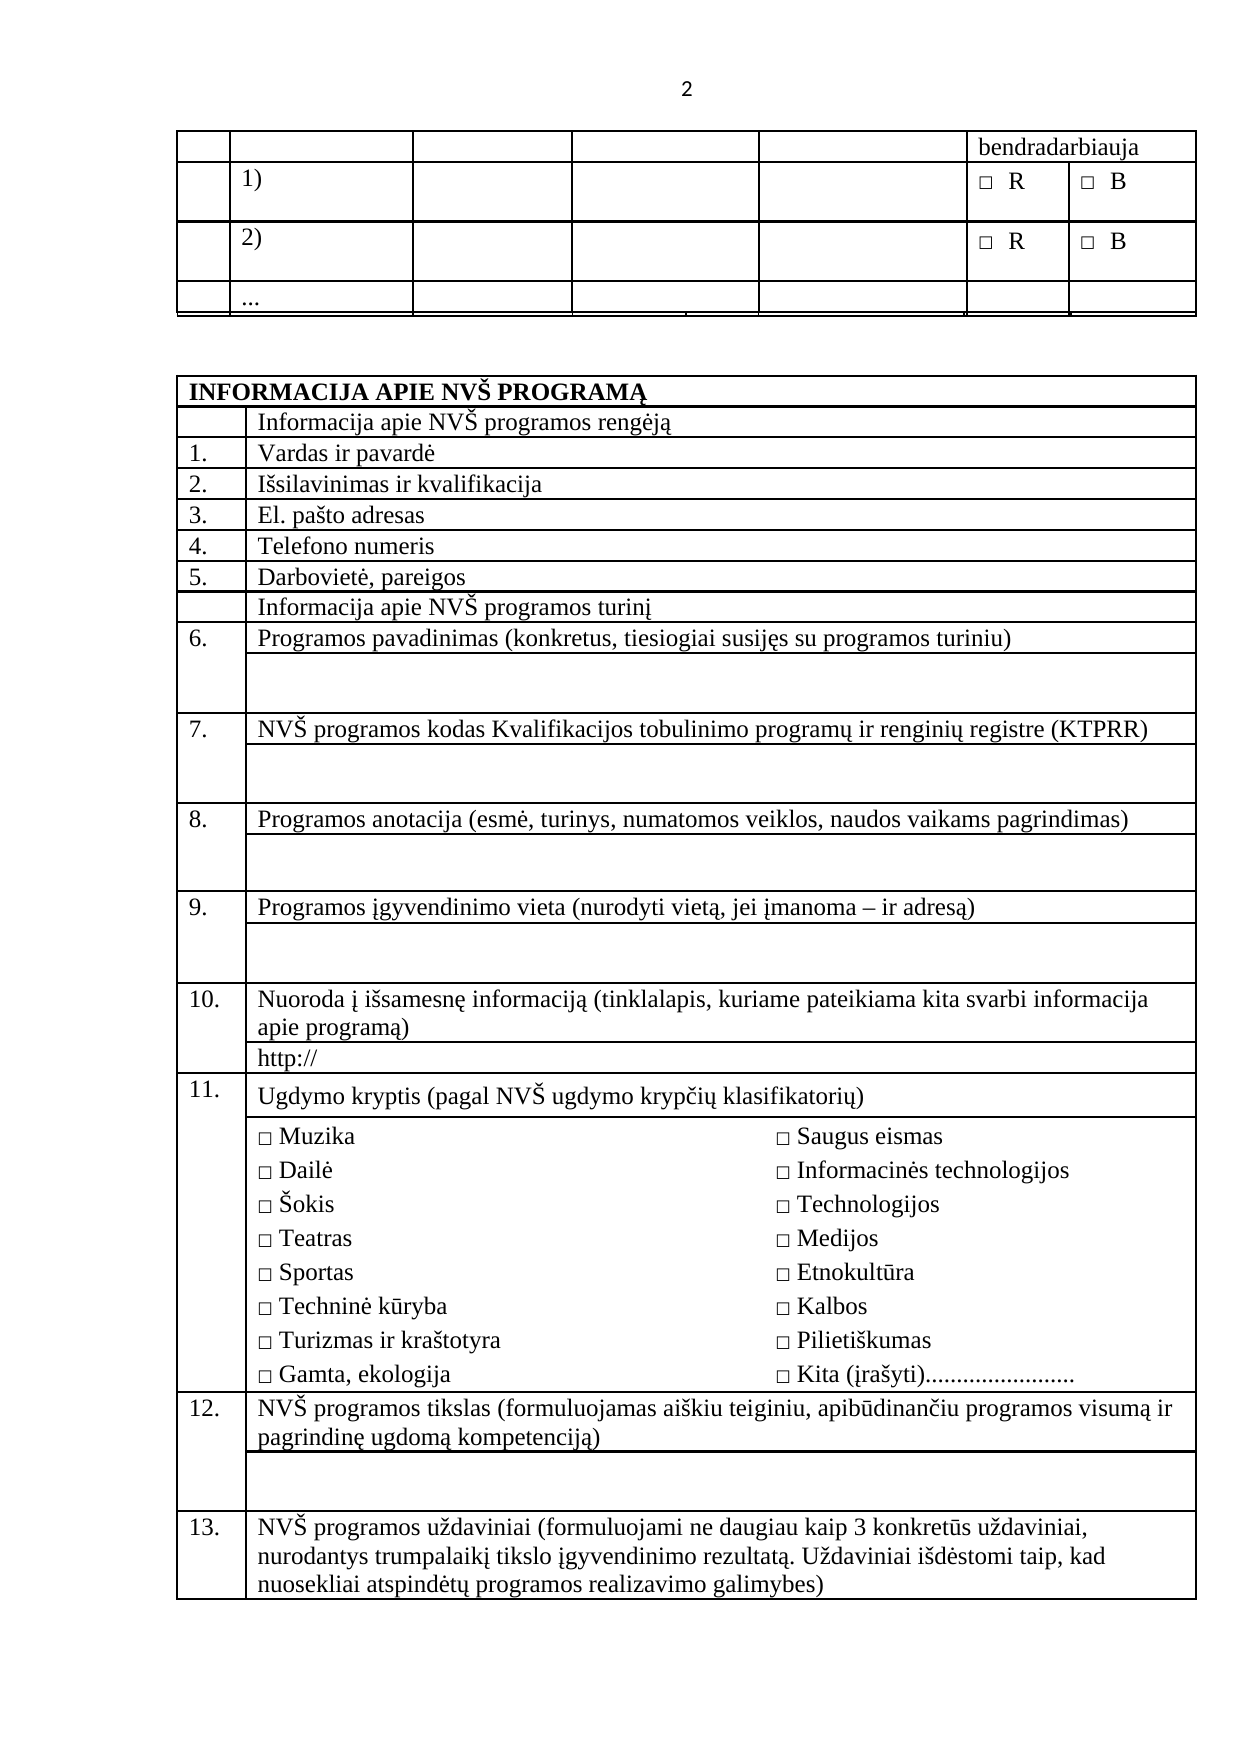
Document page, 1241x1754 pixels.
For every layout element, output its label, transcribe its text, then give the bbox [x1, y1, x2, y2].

table_cell 12. [178, 1393, 245, 1510]
table_cell [414, 282, 571, 311]
table_cell [247, 745, 1195, 802]
table_cell [178, 593, 245, 621]
table_cell [573, 223, 758, 280]
table_cell Vardas ir pavardė [247, 438, 1195, 467]
table_cell [573, 132, 758, 161]
table_cell [760, 163, 966, 220]
table_cell 2. [178, 469, 245, 498]
table_cell [178, 282, 229, 311]
table_cell Programos anotacija (esmė, turinys, numatomos veiklos, naudos vaikams pagrindimas) [247, 804, 1195, 833]
table_cell 6. [178, 623, 245, 712]
table_cell [414, 132, 571, 161]
table_cell Programos įgyvendinimo vieta (nurodyti vietą, jei įmanoma – ir adresą) [247, 892, 1195, 922]
table_cell 11. [178, 1074, 245, 1391]
table_cell ☐ R [968, 163, 1068, 220]
table_cell http:// [247, 1043, 1195, 1072]
table_cell El. pašto adresas [247, 500, 1195, 529]
table_cell ☐ R [968, 223, 1068, 280]
table_cell [1070, 282, 1195, 311]
table_cell 8. [178, 804, 245, 889]
table_cell ☐ B [1070, 223, 1195, 280]
table_cell Ugdymo kryptis (pagal NVŠ ugdymo krypčių klasifikatorių) [247, 1074, 1195, 1116]
table_cell Darbovietė, pareigos [247, 562, 1195, 590]
table_cell 7. [178, 714, 245, 802]
table_cell Išsilavinimas ir kvalifikacija [247, 469, 1195, 498]
table_cell [414, 163, 571, 220]
table_cell ☐ Saugus eismas ☐ Informacinės technologijos ☐ Technologijos ☐ Medijos ☐ Etnokultūra ☐ Kalbos ☐ Pilietiškumas ☐ Kita (įrašyti)........................ [764, 1118, 1195, 1391]
table_cell NVŠ programos tikslas (formuluojamas aiškiu teiginiu, apibūdinančiu programos visumą ir pagrindinę ugdomą kompetenciją) [247, 1393, 1195, 1450]
table_cell 1. [178, 438, 245, 467]
table_cell NVŠ programos kodas Kvalifikacijos tobulinimo programų ir renginių registre (KTPRR) [247, 714, 1195, 742]
table_cell NVŠ programos uždaviniai (formuluojami ne daugiau kaip 3 konkretūs uždaviniai, nurodantys trumpalaikį tikslo įgyvendinimo rezultatą. Uždaviniai išdėstomi taip, kad nuosekliai atspindėtų programos realizavimo galimybes) [247, 1512, 1195, 1598]
table_cell 9. [178, 892, 245, 982]
table_cell Nuoroda į išsamesnę informaciją (tinklalapis, kuriame pateikiama kita svarbi informacija apie programą) [247, 984, 1195, 1041]
table_cell [247, 1453, 1195, 1510]
table_cell Informacija apie NVŠ programos rengėją [247, 408, 1195, 436]
table_cell [247, 924, 1195, 982]
table_cell ☐ Muzika ☐ Dailė ☐ Šokis ☐ Teatras ☐ Sportas ☐ Techninė kūryba ☐ Turizmas ir kraštotyra ☐ Gamta, ekologija [247, 1118, 764, 1391]
table_cell [968, 282, 1068, 311]
table_cell 4. [178, 531, 245, 559]
table_cell [247, 654, 1195, 712]
table_cell 1) [231, 163, 412, 220]
table_cell [178, 132, 229, 161]
table_cell [178, 163, 229, 220]
table_cell 3. [178, 500, 245, 529]
table_cell [178, 408, 245, 436]
table_cell [247, 835, 1195, 889]
table_cell 13. [178, 1512, 245, 1598]
table_cell 10. [178, 984, 245, 1072]
table_cell [178, 223, 229, 280]
table_header INFORMACIJA APIE NVŠ PROGRAMĄ [178, 377, 1195, 405]
table_cell [760, 223, 966, 280]
table_cell [760, 132, 966, 161]
table_cell ☐ B [1070, 163, 1195, 220]
table_cell Telefono numeris [247, 531, 1195, 559]
table_cell 2) [231, 223, 412, 280]
table_cell Programos pavadinimas (konkretus, tiesiogiai susijęs su programos turiniu) [247, 623, 1195, 652]
table_cell [760, 282, 966, 311]
table_cell [573, 282, 758, 311]
table_cell [231, 132, 412, 161]
table_cell [414, 223, 571, 280]
table_cell 5. [178, 562, 245, 590]
table_cell ... [231, 282, 412, 311]
table_cell Informacija apie NVŠ programos turinį [247, 593, 1195, 621]
table_cell bendradarbiauja [968, 132, 1195, 161]
table_cell [573, 163, 758, 220]
